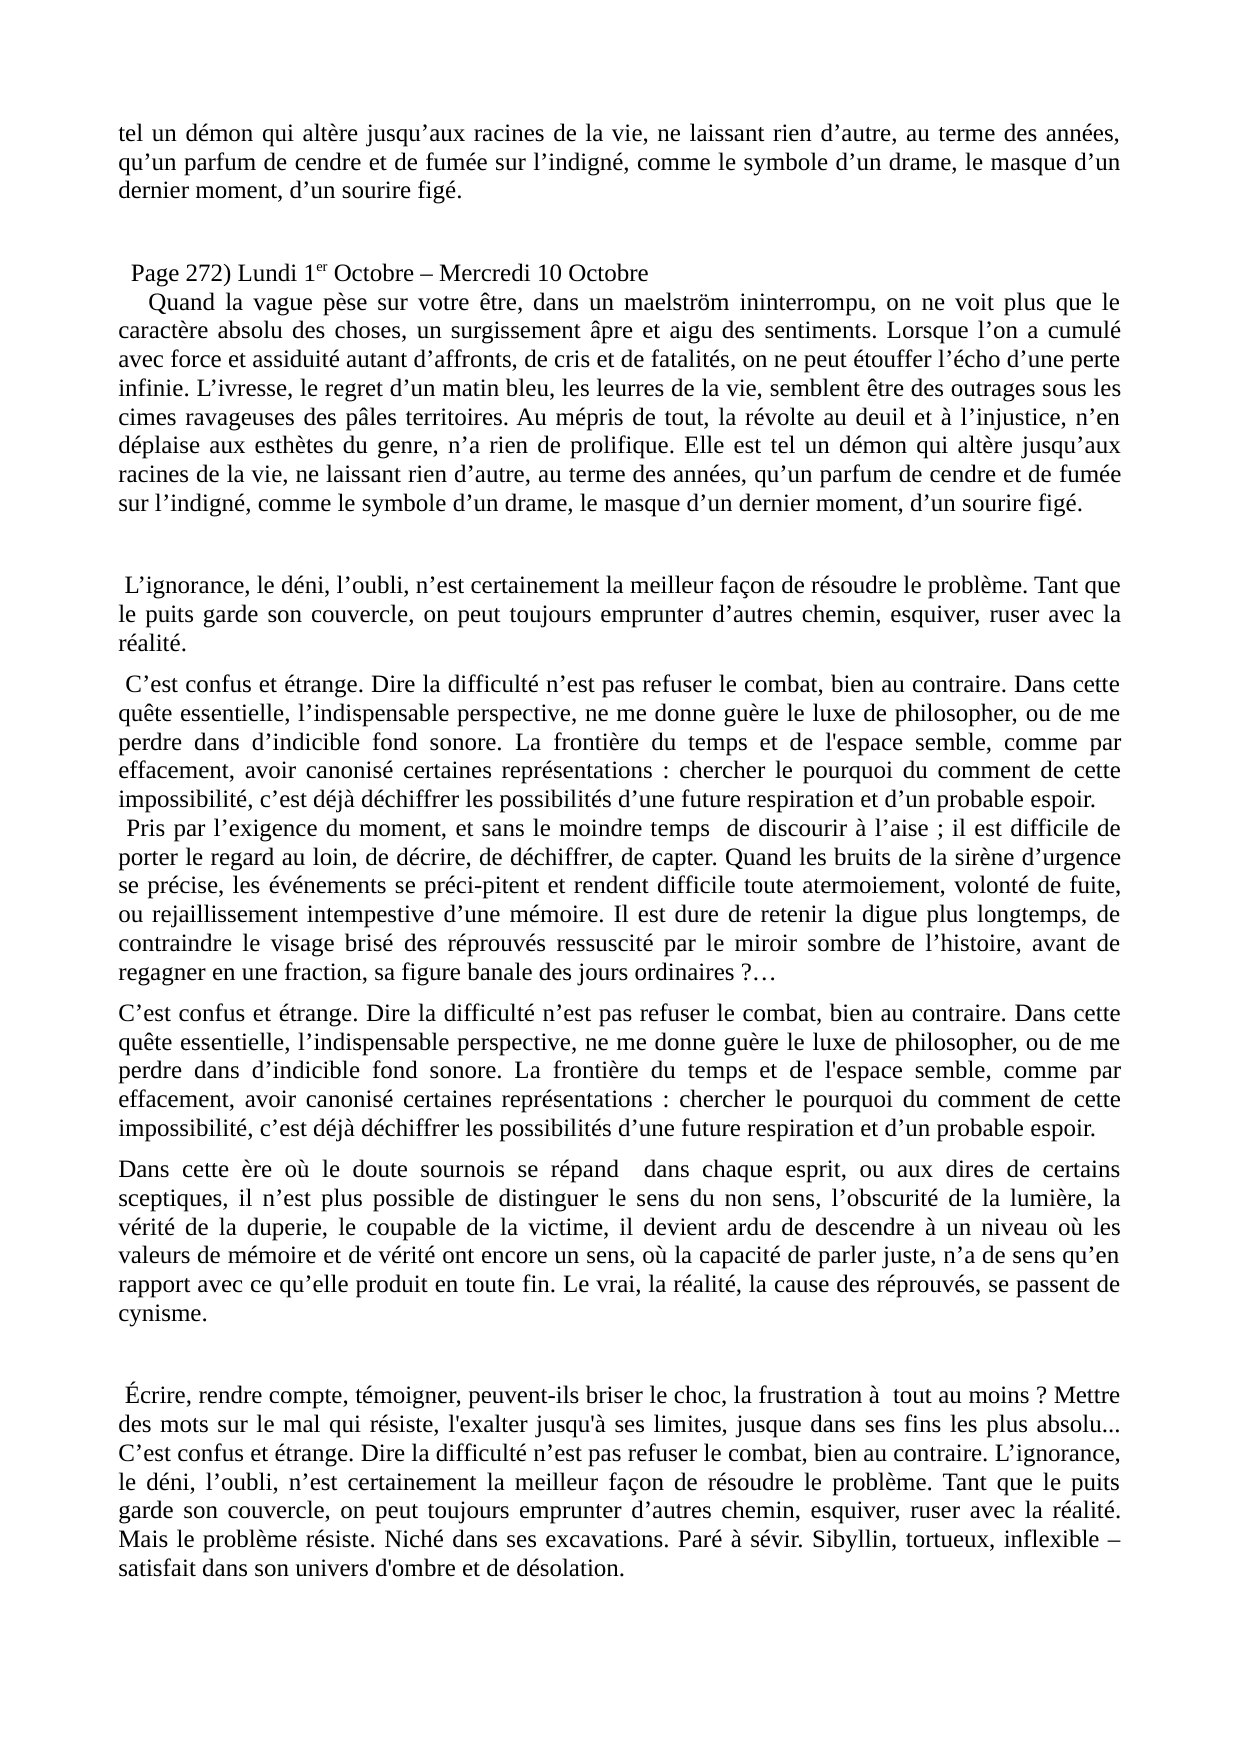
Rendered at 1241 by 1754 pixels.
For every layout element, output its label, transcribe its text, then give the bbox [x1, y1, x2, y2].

text tel un démon qui altère jusqu’aux racines de la vie, ne laissant rien d’autre, au terme des années, qu’un parfum de cendre et de fumée sur l’indigné, comme le symbole d’un drame, le masque d’un dernier moment, d’un sourire figé. [118, 118, 1122, 204]
text Page 272) Lundi 1er Octobre – Mercredi 10 Octobre [118, 258, 1122, 287]
text L’ignorance, le déni, l’oubli, n’est certainement la meilleur façon de résoudre le problème. Tant que le puits garde son couvercle, on peut toujours emprunter d’autres chemin, esquiver, ruser avec la réalité. [118, 571, 1122, 657]
text C’est confus et étrange. Dire la difficulté n’est pas refuser le combat, bien au contraire. Dans cette quête essentielle, l’indispensable perspective, ne me donne guère le luxe de philosopher, ou de me perdre dans d’indicible fond sonore. La frontière du temps et de l'espace semble, comme par effacement, avoir canonisé certaines représentations : chercher le pourquoi du comment de cette impossibilité, c’est déjà déchiffrer les possibilités d’une future respiration et d’un probable espoir. [118, 998, 1122, 1142]
text C’est confus et étrange. Dire la difficulté n’est pas refuser le combat, bien au contraire. Dans cette quête essentielle, l’indispensable perspective, ne me donne guère le luxe de philosopher, ou de me perdre dans d’indicible fond sonore. La frontière du temps et de l'espace semble, comme par effacement, avoir canonisé certaines représentations : chercher le pourquoi du comment de cette impossibilité, c’est déjà déchiffrer les possibilités d’une future respiration et d’un probable espoir. [118, 669, 1122, 813]
text Pris par l’exigence du moment, et sans le moindre temps de discourir à l’aise ; il est difficile de porter le regard au loin, de décrire, de déchiffrer, de capter. Quand les bruits de la sirène d’urgence se précise, les événements se préci-pitent et rendent difficile toute atermoiement, volonté de fuite, ou rejaillissement intempestive d’une mémoire. Il est dure de retenir la digue plus longtemps, de contraindre le visage brisé des réprouvés ressuscité par le miroir sombre de l’histoire, avant de regagner en une fraction, sa figure banale des jours ordinaires ?… [118, 813, 1122, 986]
text Écrire, rendre compte, témoigner, peuvent-ils briser le choc, la frustration à tout au moins ? Mettre des mots sur le mal qui résiste, l'exalter jusqu'à ses limites, jusque dans ses fins les plus absolu... C’est confus et étrange. Dire la difficulté n’est pas refuser le combat, bien au contraire. L’ignorance, le déni, l’oubli, n’est certainement la meilleur façon de résoudre le problème. Tant que le puits garde son couvercle, on peut toujours emprunter d’autres chemin, esquiver, ruser avec la réalité. Mais le problème résiste. Niché dans ses excavations. Paré à sévir. Sibyllin, tortueux, inflexible – satisfait dans son univers d'ombre et de désolation. [118, 1381, 1122, 1582]
text Quand la vague pèse sur votre être, dans un maelström ininterrompu, on ne voit plus que le caractère absolu des choses, un surgissement âpre et aigu des sentiments. Lorsque l’on a cumulé avec force et assiduité autant d’affronts, de cris et de fatalités, on ne peut étouffer l’écho d’une perte infinie. L’ivresse, le regret d’un matin bleu, les leurres de la vie, semblent être des outrages sous les cimes ravageuses des pâles territoires. Au mépris de tout, la révolte au deuil et à l’injustice, n’en déplaise aux esthètes du genre, n’a rien de prolifique. Elle est tel un démon qui altère jusqu’aux racines de la vie, ne laissant rien d’autre, au terme des années, qu’un parfum de cendre et de fumée sur l’indigné, comme le symbole d’un drame, le masque d’un dernier moment, d’un sourire figé. [118, 287, 1122, 517]
text Dans cette ère où le doute sournois se répand dans chaque esprit, ou aux dires de certains sceptiques, il n’est plus possible de distinguer le sens du non sens, l’obscurité de la lumière, la vérité de la duperie, le coupable de la victime, il devient ardu de descendre à un niveau où les valeurs de mémoire et de vérité ont encore un sens, où la capacité de parler juste, n’a de sens qu’en rapport avec ce qu’elle produit en toute fin. Le vrai, la réalité, la cause des réprouvés, se passent de cynisme. [118, 1154, 1122, 1327]
